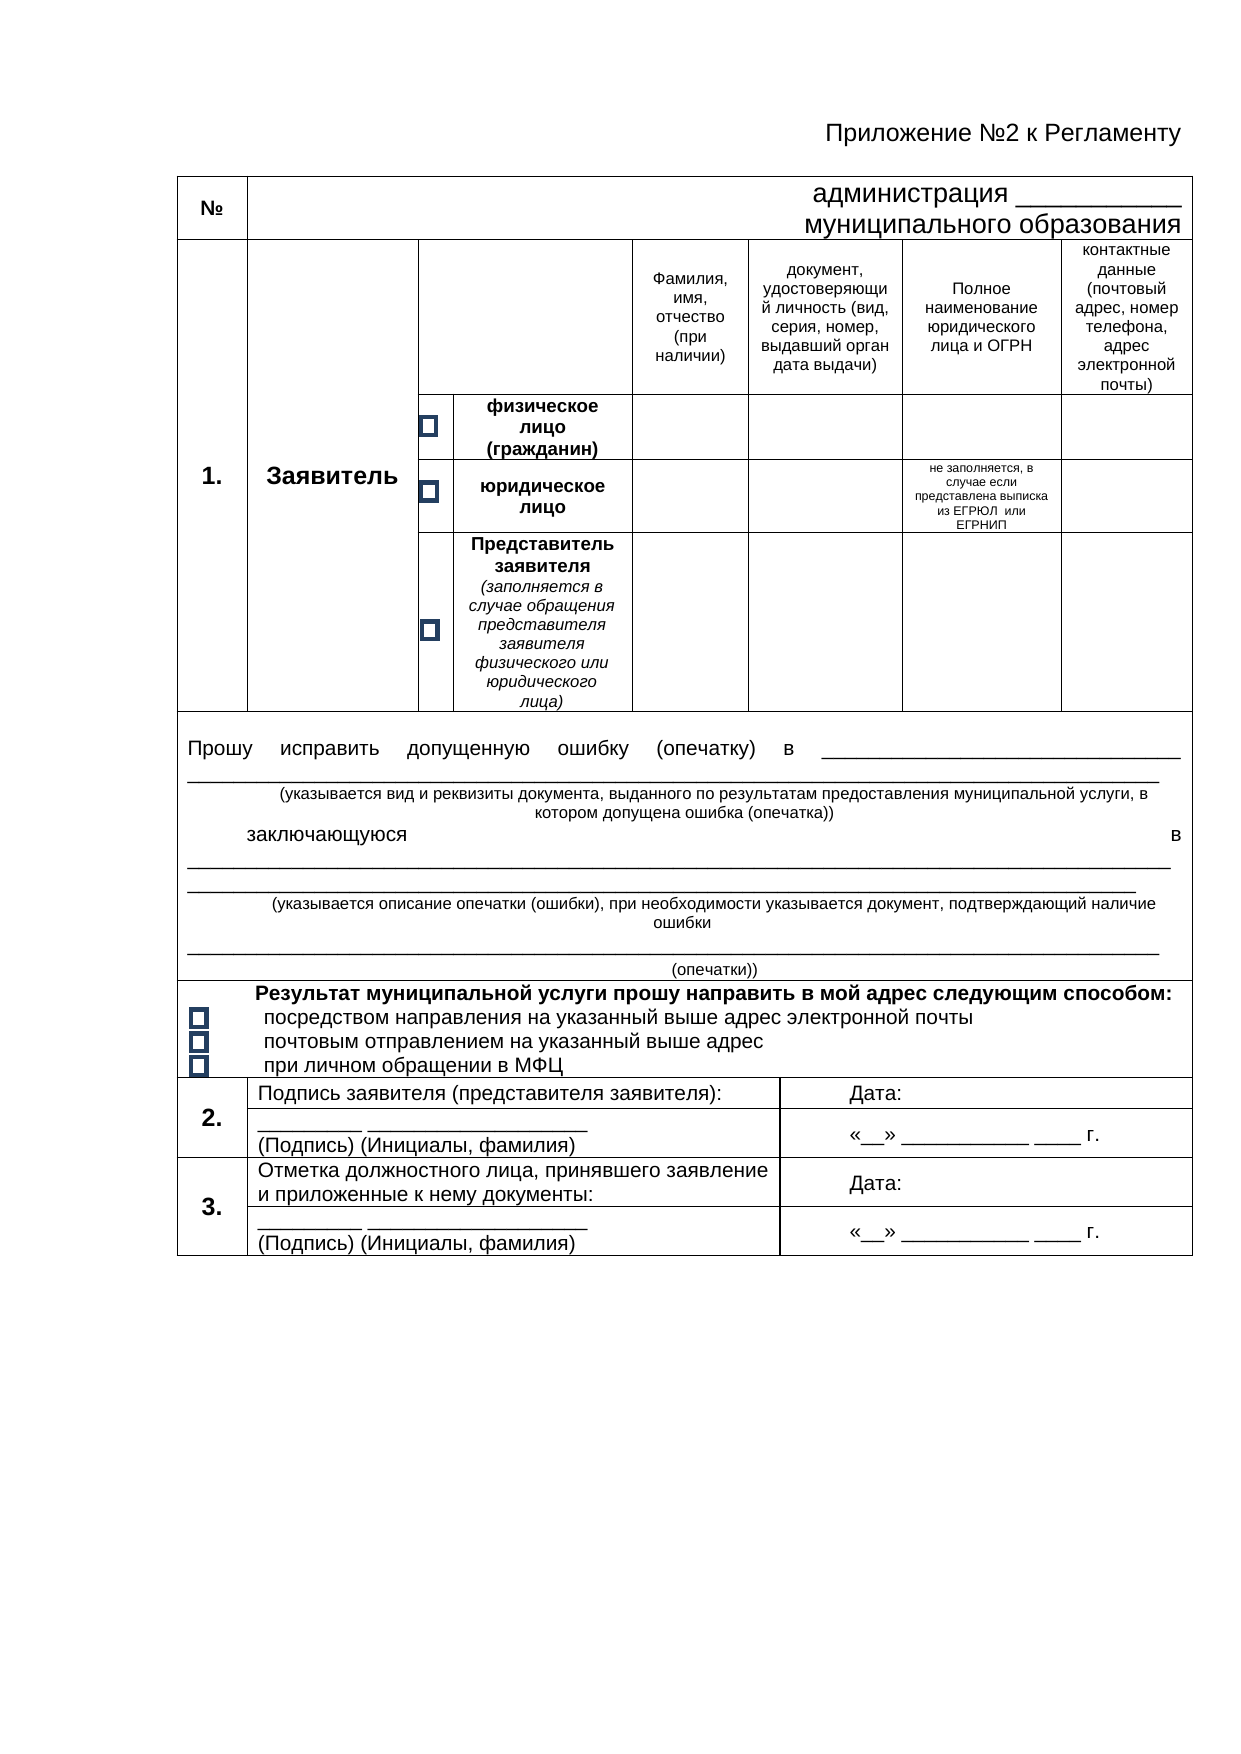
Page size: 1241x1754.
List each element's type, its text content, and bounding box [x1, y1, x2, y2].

table_cell [423, 485, 435, 498]
table_cell [1062, 395, 1192, 459]
table_cell 1. [178, 240, 247, 711]
text Приложение №2 к Регламенту [177, 118, 1181, 147]
table_cell [419, 460, 453, 532]
table_cell [749, 533, 902, 711]
table_cell Подпись заявителя (представителя заявителя): [248, 1078, 779, 1108]
table_cell _________ ___________________ (Подпись) (Инициалы, фамилия) [248, 1207, 779, 1255]
table_cell [749, 460, 902, 532]
table_cell контактные данные (почтовый адрес, номер телефона, адрес электронной почты) [1062, 240, 1192, 393]
table_cell «__» ___________ ____ г. [781, 1207, 1192, 1255]
table_cell юридическое лицо [454, 460, 632, 532]
table_cell Прошу исправить допущенную ошибку (опечатку) в _______________________________ ____________________________________________________________________________________ (указывается вид и реквизиты документа, выданного по результатам предоставления муниципальной услуги, в котором допущена ошибка (опечатка)) заключающуюся в _____________________________________________________________________________________ __________________________________________________________________________________ (указывается описание опечатки (ошибки), при необходимости указывается документ, подтверждающий наличие ошибки ____________________________________________________________________________________ (опечатки)) [178, 712, 1192, 980]
table_cell [633, 395, 748, 459]
table_cell [419, 533, 453, 711]
table_cell Дата: [781, 1078, 1192, 1108]
table_cell 2. [178, 1078, 247, 1157]
table_cell [419, 240, 632, 393]
table_cell не заполняется, в случае если представлена выписка из ЕГРЮЛ или ЕГРНИП [903, 460, 1061, 532]
table_cell Заявитель [248, 240, 418, 711]
table_cell Фамилия, имя, отчество (при наличии) [633, 240, 748, 393]
table_cell [749, 395, 902, 459]
table_cell Представитель заявителя (заполняется в случае обращения представителя заявителя физического или юридического лица) [454, 533, 632, 711]
table_cell [1062, 533, 1192, 711]
table_cell [419, 395, 453, 459]
table_cell Отметка должностного лица, принявшего заявление и приложенные к нему документы: [248, 1158, 779, 1206]
table_cell «__» ___________ ____ г. [781, 1109, 1192, 1157]
table_cell Результат муниципальной услуги прошу направить в мой адрес следующим способом: посредством направления на указанный выше адрес электронной почты почтовым отправлением на указанный выше адрес при личном обращении в МФЦ [178, 981, 1192, 1077]
table_cell _________ ___________________ (Подпись) (Инициалы, фамилия) [248, 1109, 779, 1157]
table_header № [178, 177, 247, 239]
table_cell [633, 533, 748, 711]
table_cell документ, удостоверяющий личность (вид, серия, номер, выдавший орган дата выдачи) [749, 240, 902, 393]
table_cell [1062, 460, 1192, 532]
table_cell Дата: [781, 1158, 1192, 1206]
table_header администрация ___________ муниципального образования [248, 177, 1192, 239]
table_cell физическое лицо (гражданин) [454, 395, 632, 459]
table_cell [633, 460, 748, 532]
table_cell Полное наименование юридического лица и ОГРН [903, 240, 1061, 393]
table_cell [423, 419, 434, 433]
table_cell [903, 533, 1061, 711]
table_cell 3. [178, 1158, 247, 1255]
table_cell [903, 395, 1061, 459]
